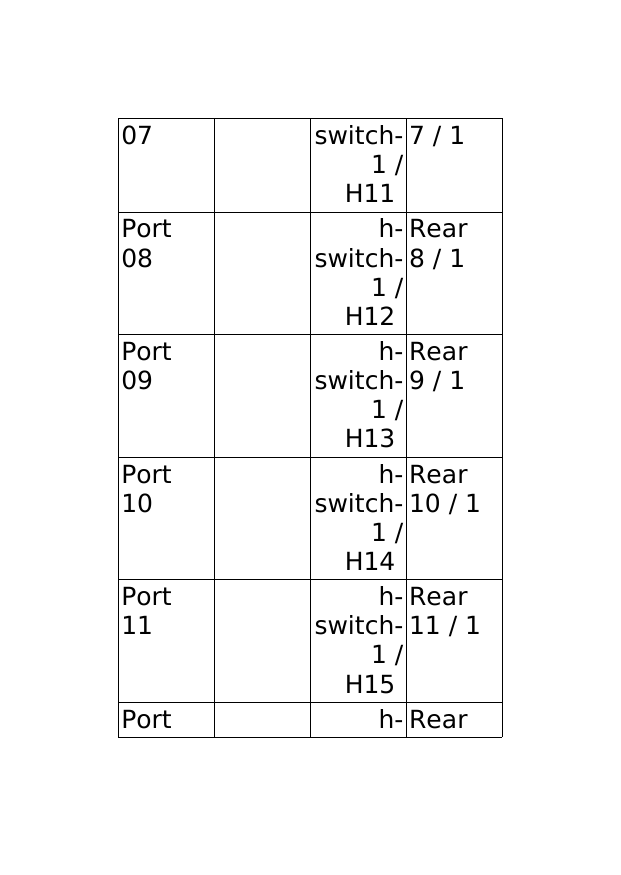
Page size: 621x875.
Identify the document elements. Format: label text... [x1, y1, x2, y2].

table_cell h-switch-1 / H14 [311, 458, 406, 579]
table_cell Rear 10 / 1 [407, 458, 502, 579]
table_cell Port 08 [119, 213, 214, 334]
table_cell 7 / 1 [407, 119, 502, 212]
table_cell [215, 213, 310, 334]
table_cell h- [311, 703, 406, 737]
table_cell [215, 458, 310, 579]
table_cell h-switch-1 / H12 [311, 213, 406, 334]
table_cell [215, 119, 310, 212]
table_cell 07 [119, 119, 214, 212]
table_cell Rear 9 / 1 [407, 335, 502, 457]
table_cell Port 10 [119, 458, 214, 579]
table_cell Rear 11 / 1 [407, 580, 502, 702]
table_cell Port 11 [119, 580, 214, 702]
table_cell [215, 335, 310, 457]
table_cell [215, 580, 310, 702]
table_cell [215, 703, 310, 737]
table_cell switch-1 / H11 [311, 119, 406, 212]
table_cell Port 09 [119, 335, 214, 457]
table_cell Port [119, 703, 214, 737]
table_cell Rear 8 / 1 [407, 213, 502, 334]
table_cell h-switch-1 / H13 [311, 335, 406, 457]
table_cell h-switch-1 / H15 [311, 580, 406, 702]
table_cell Rear [407, 703, 502, 737]
